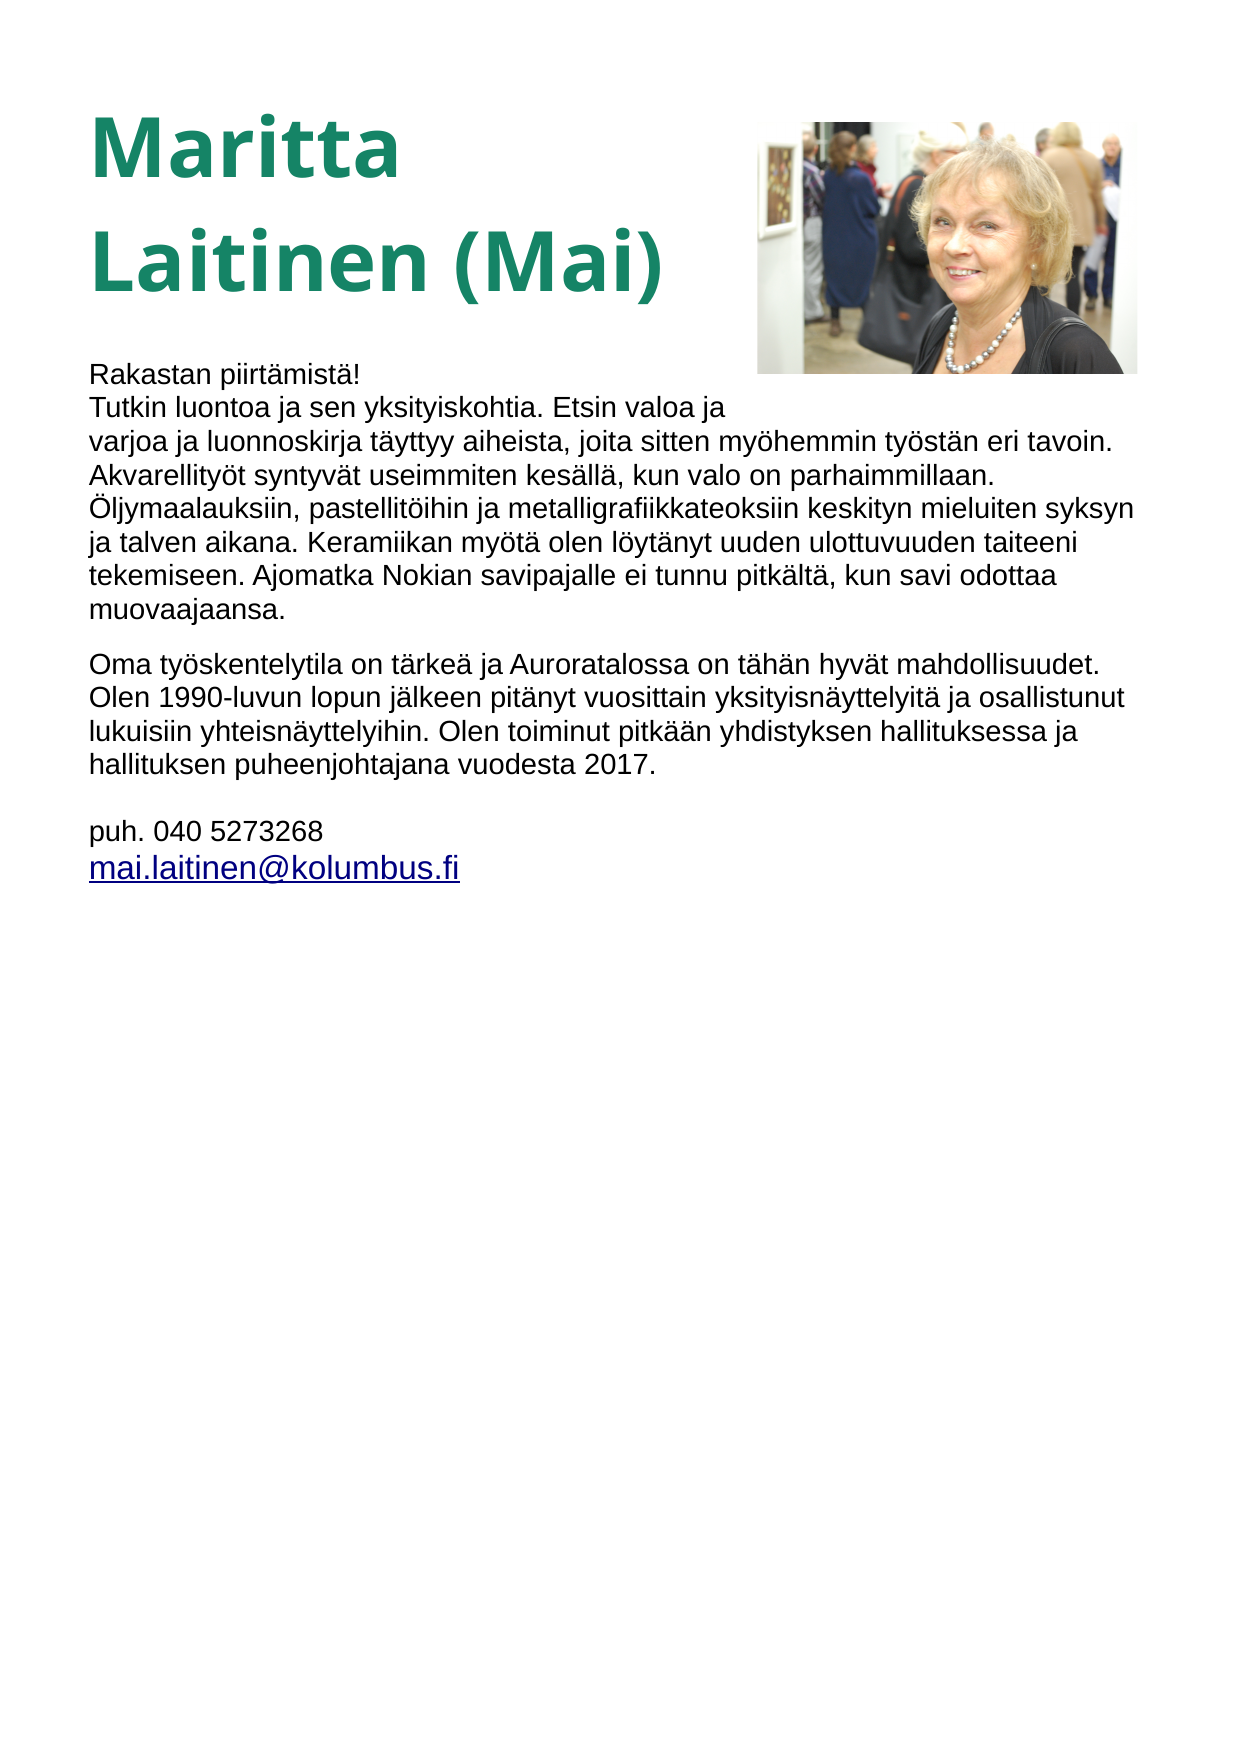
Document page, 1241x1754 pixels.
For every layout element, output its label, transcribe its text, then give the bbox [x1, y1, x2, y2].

text Olen 1990-luvun lopun jälkeen pitänyt vuosittain yksityisnäyttelyitä ja osallistunut lukuisiin yhteisnäyttelyihin. Olen toiminut pitkään yhdistyksen hallituksessa ja hallituksen puheenjohtajana vuodesta 2017. [88, 680, 1152, 781]
text puh. 040 5273268 [88, 814, 1152, 848]
text varjoa ja luonnoskirja täyttyy aiheista, joita sitten myöhemmin työstän eri tavoin. Akvarellityöt syntyvät useimmiten kesällä, kun valo on parhaimmillaan. Öljymaalauksiin, pastellitöihin ja metalligrafiikkateoksiin keskityn mieluiten syksyn ja talven aikana. Keramiikan myötä olen löytänyt uuden ulottuvuuden taiteeni tekemiseen. Ajomatka Nokian savipajalle ei tunnu pitkältä, kun savi odottaa muovaajaansa. [88, 424, 1152, 625]
text Oma työskentelytila on tärkeä ja Auroratalossa on tähän hyvät mahdollisuudet. [88, 647, 1152, 680]
text Rakastan piirtämistä! [88, 357, 1152, 390]
picture [757, 122, 1137, 374]
text Tutkin luontoa ja sen yksityiskohtia. Etsin valoa ja [88, 390, 1152, 424]
text Maritta Laitinen (Mai) [88, 88, 1152, 344]
text mai.laitinen@kolumbus.fi [88, 848, 1152, 886]
